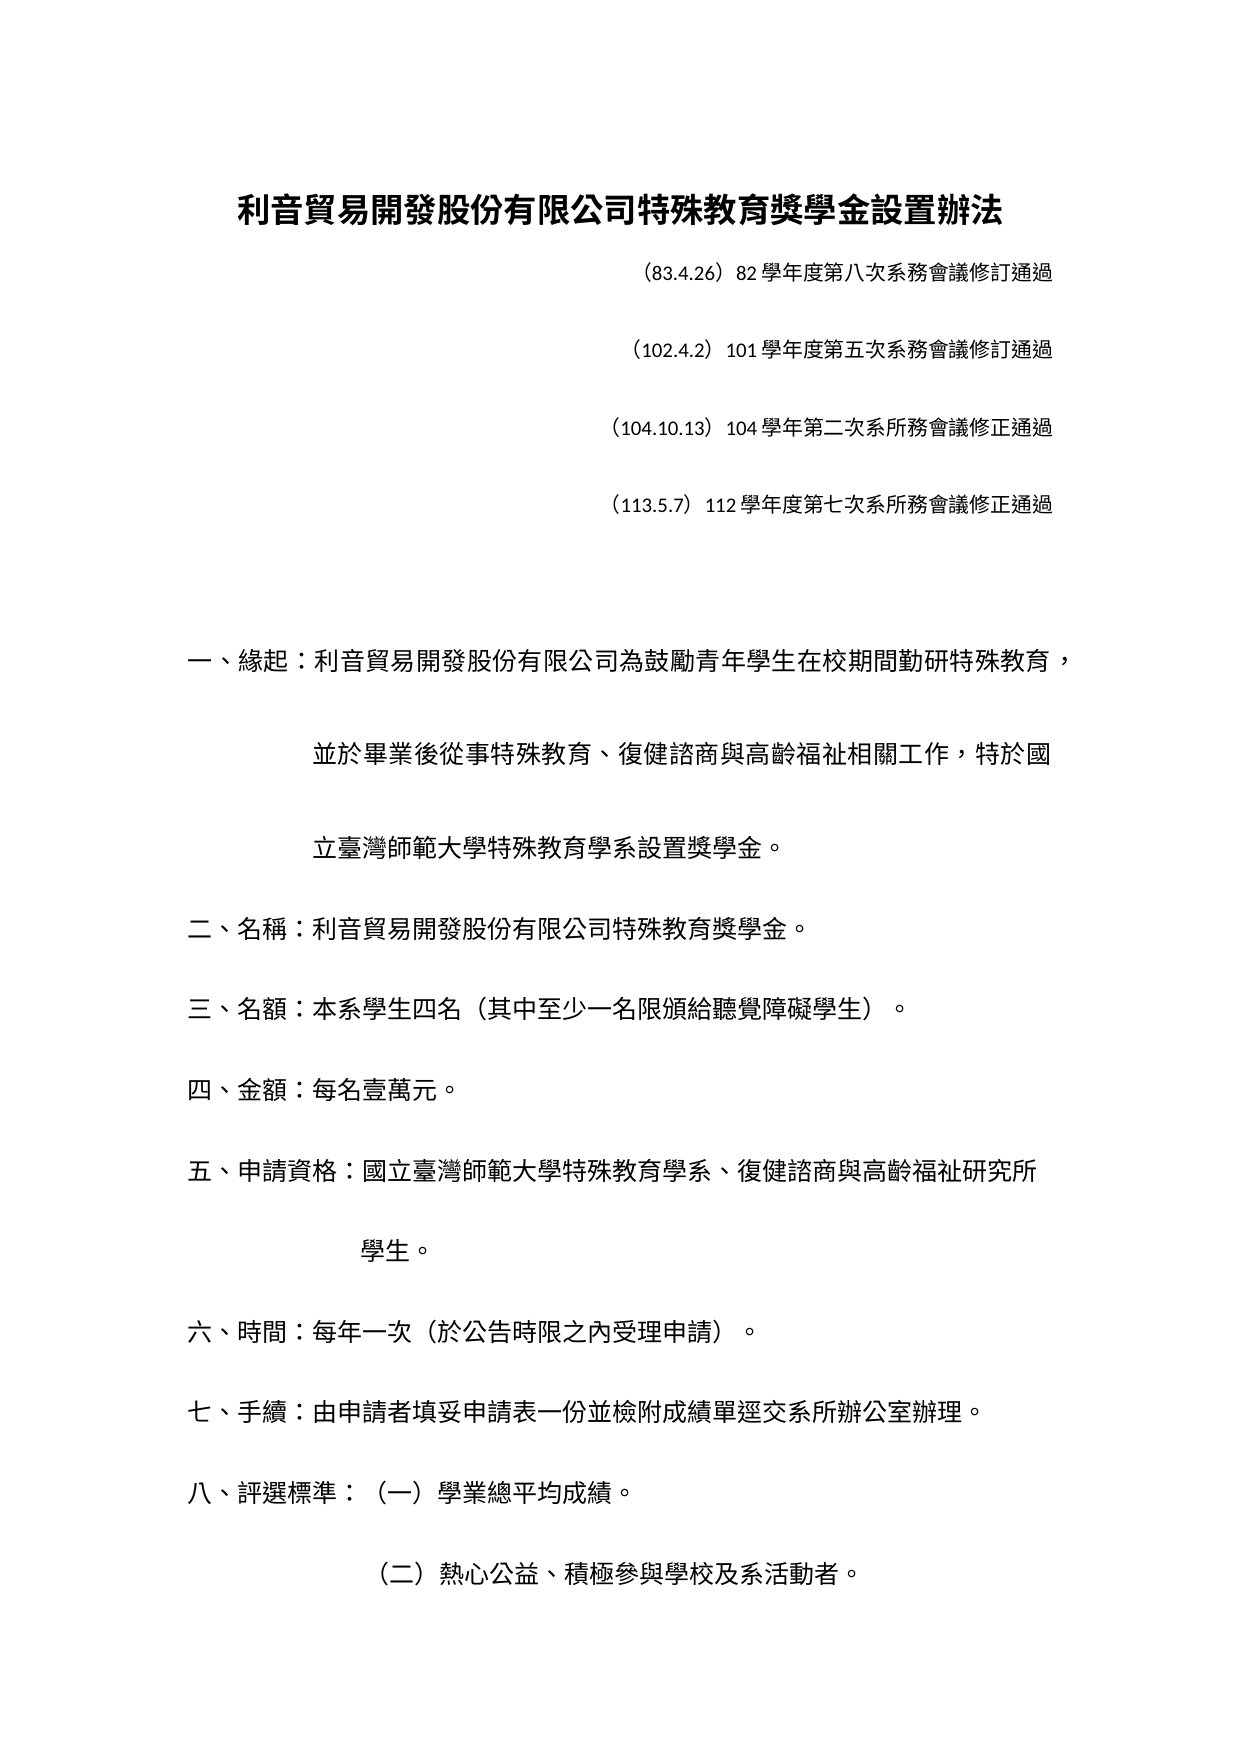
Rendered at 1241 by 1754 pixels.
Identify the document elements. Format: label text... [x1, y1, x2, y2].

text （102.4.2）101學年度第五次系務會議修訂通過 [187, 307, 1053, 369]
text 七、手續：由申請者填妥申請表一份並檢附成績單逕交系所辦公室辦理。 [187, 1369, 1053, 1432]
text 六、時間：每年一次（於公告時限之內受理申請）。 [187, 1289, 1053, 1351]
text 三、名額：本系學生四名（其中至少一名限頒給聽覺障礙學生）。 [187, 966, 1053, 1029]
text （104.10.13）104學年第二次系所務會議修正通過 [187, 384, 1053, 447]
text （113.5.7）112學年度第七次系所務會議修正通過 [187, 462, 1053, 524]
text 五、申請資格：國立臺灣師範大學特殊教育學系、復健諮商與高齡福祉研究所 [187, 1127, 1053, 1190]
text 利音貿易開發股份有限公司特殊教育獎學金設置辦法 [187, 167, 1053, 229]
text 四、金額：每名壹萬元。 [187, 1047, 1053, 1109]
text 二、名稱：利音貿易開發股份有限公司特殊教育獎學金。 [187, 886, 1053, 948]
text （二）熱心公益、積極參與學校及系活動者。 [364, 1531, 1053, 1593]
text （83.4.26）82學年度第八次系務會議修訂通過 [187, 229, 1053, 292]
text 八、評選標準：（一）學業總平均成績。 [187, 1450, 1053, 1512]
text 一、緣起：利音貿易開發股份有限公司為鼓勵青年學生在校期間勤研特殊教育，並於畢業後從事特殊教育、復健諮商與高齡福祉相關工作，特於國立臺灣師範大學特殊教育學系設置獎學金。 [187, 617, 1053, 867]
text 學生。 [309, 1208, 1053, 1271]
